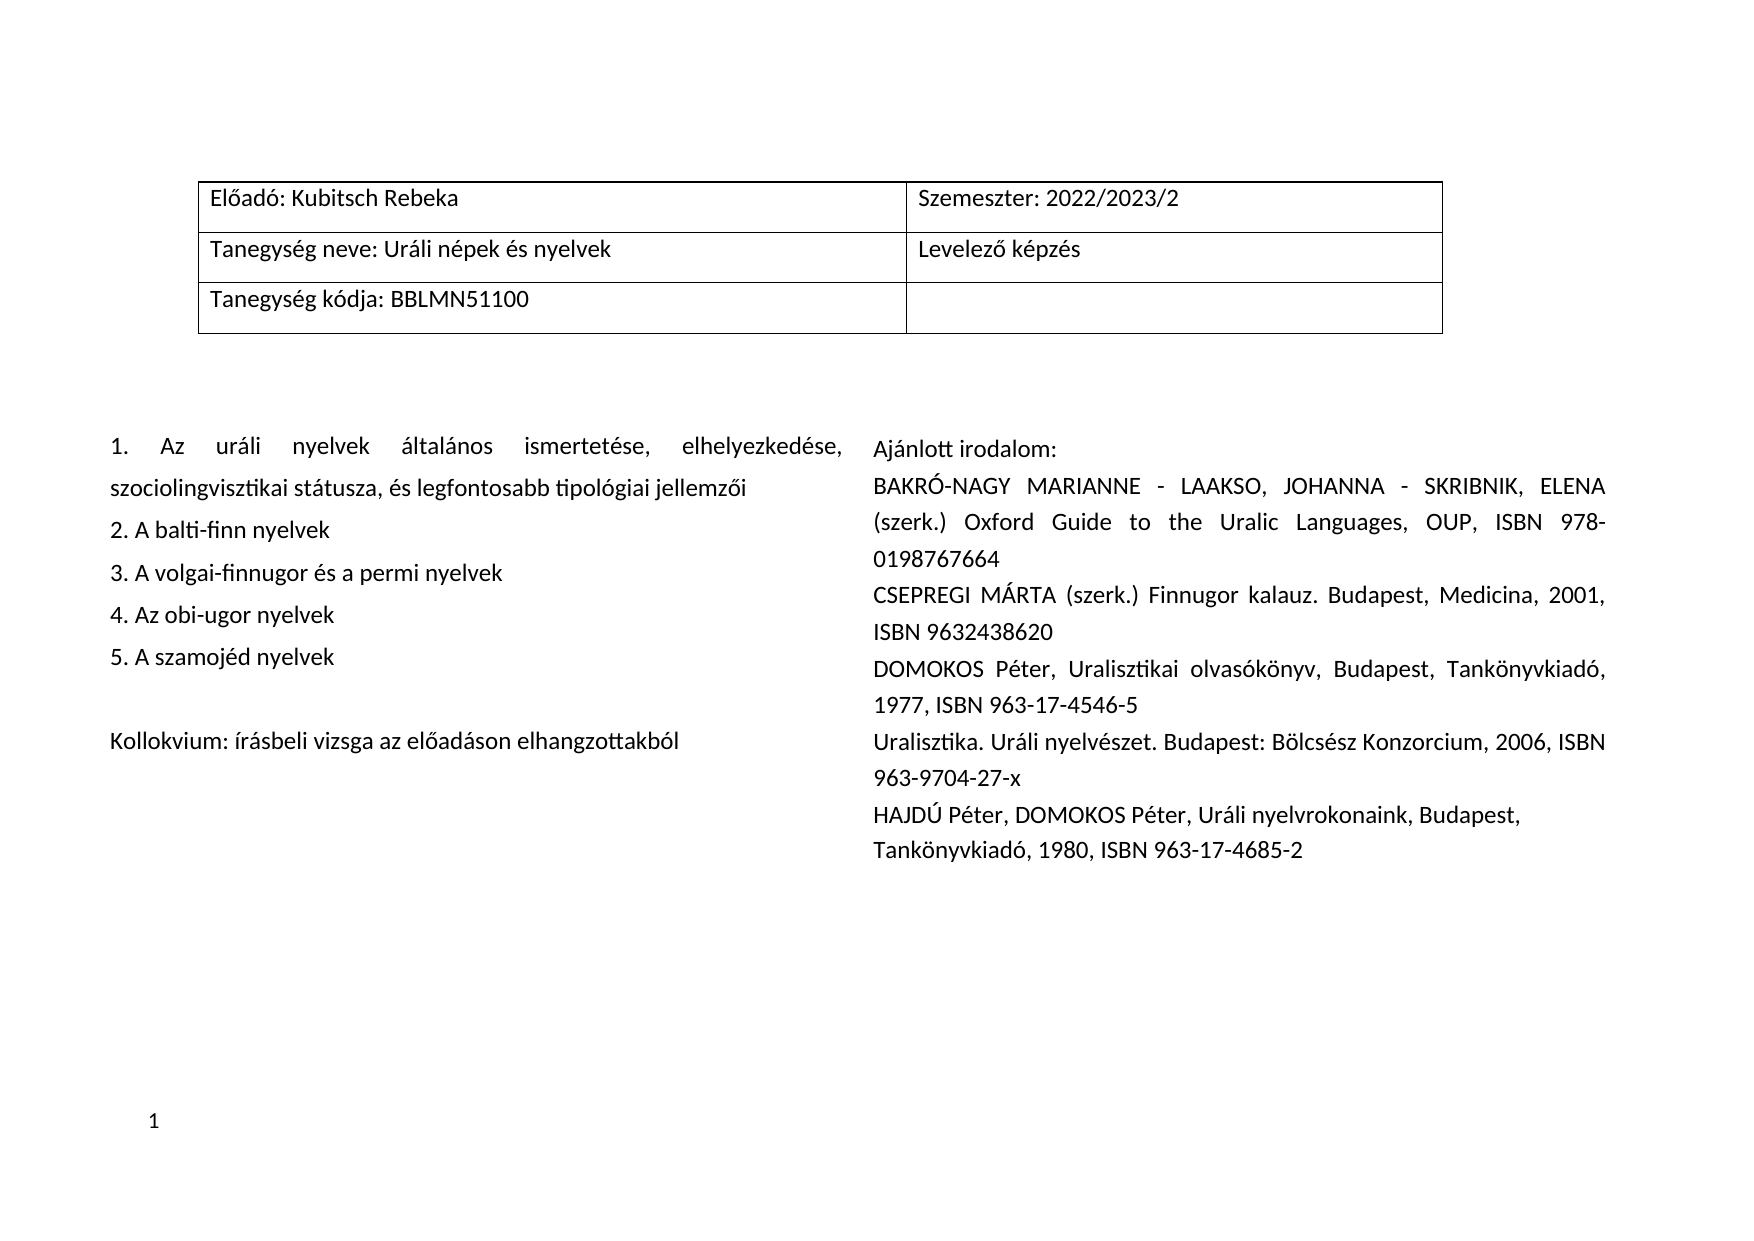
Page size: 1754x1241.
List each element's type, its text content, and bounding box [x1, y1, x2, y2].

table_header Szemeszter: 2022/2023/2 [907, 183, 1442, 232]
text 3. A volgai-finnugor és a permi nyelvek [110, 557, 843, 587]
text Kollokvium: írásbeli vizsga az előadáson elhangzottakból [110, 725, 843, 756]
text 5. A szamojéd nyelvek [110, 641, 843, 671]
table_header Előadó: Kubitsch Rebeka [199, 183, 906, 232]
text CSEPREGI MÁRTA (szerk.) Finnugor kalauz. Budapest, Medicina, 2001, ISBN 9632438620 [873, 580, 1607, 647]
table_cell Tanegység kódja: BBLMN51100 [199, 283, 906, 333]
text Uralisztika. Uráli nyelvészet. Budapest: Bölcsész Konzorcium, 2006, ISBN 963-9704-27-x [873, 726, 1607, 793]
text DOMOKOS Péter, Uralisztikai olvasókönyv, Budapest, Tankönyvkiadó, 1977, ISBN 963-17-4546-5 [873, 653, 1607, 720]
table_cell Levelező képzés [907, 233, 1442, 282]
text 1. Az uráli nyelvek általános ismertetése, elhelyezkedése, szociolingvisztikai státusza, és legfontosabb tipológiai jellemzői [110, 431, 843, 503]
text Ajánlott irodalom: [873, 433, 1607, 464]
text HAJDÚ Péter, DOMOKOS Péter, Uráli nyelvrokonaink, Budapest, Tankönyvkiadó, 1980, ISBN 963-17-4685-2 [873, 799, 1607, 864]
table_cell [907, 283, 1442, 333]
table_cell Tanegység neve: Uráli népek és nyelvek [199, 233, 906, 282]
text BAKRÓ-NAGY MARIANNE - LAAKSO, JOHANNA - SKRIBNIK, ELENA (szerk.) Oxford Guide to the Uralic Languages, OUP, ISBN 978-0198767664 [873, 470, 1607, 574]
text 4. Az obi-ugor nyelvek [110, 599, 843, 629]
text 2. A balti-finn nyelvek [110, 515, 843, 545]
